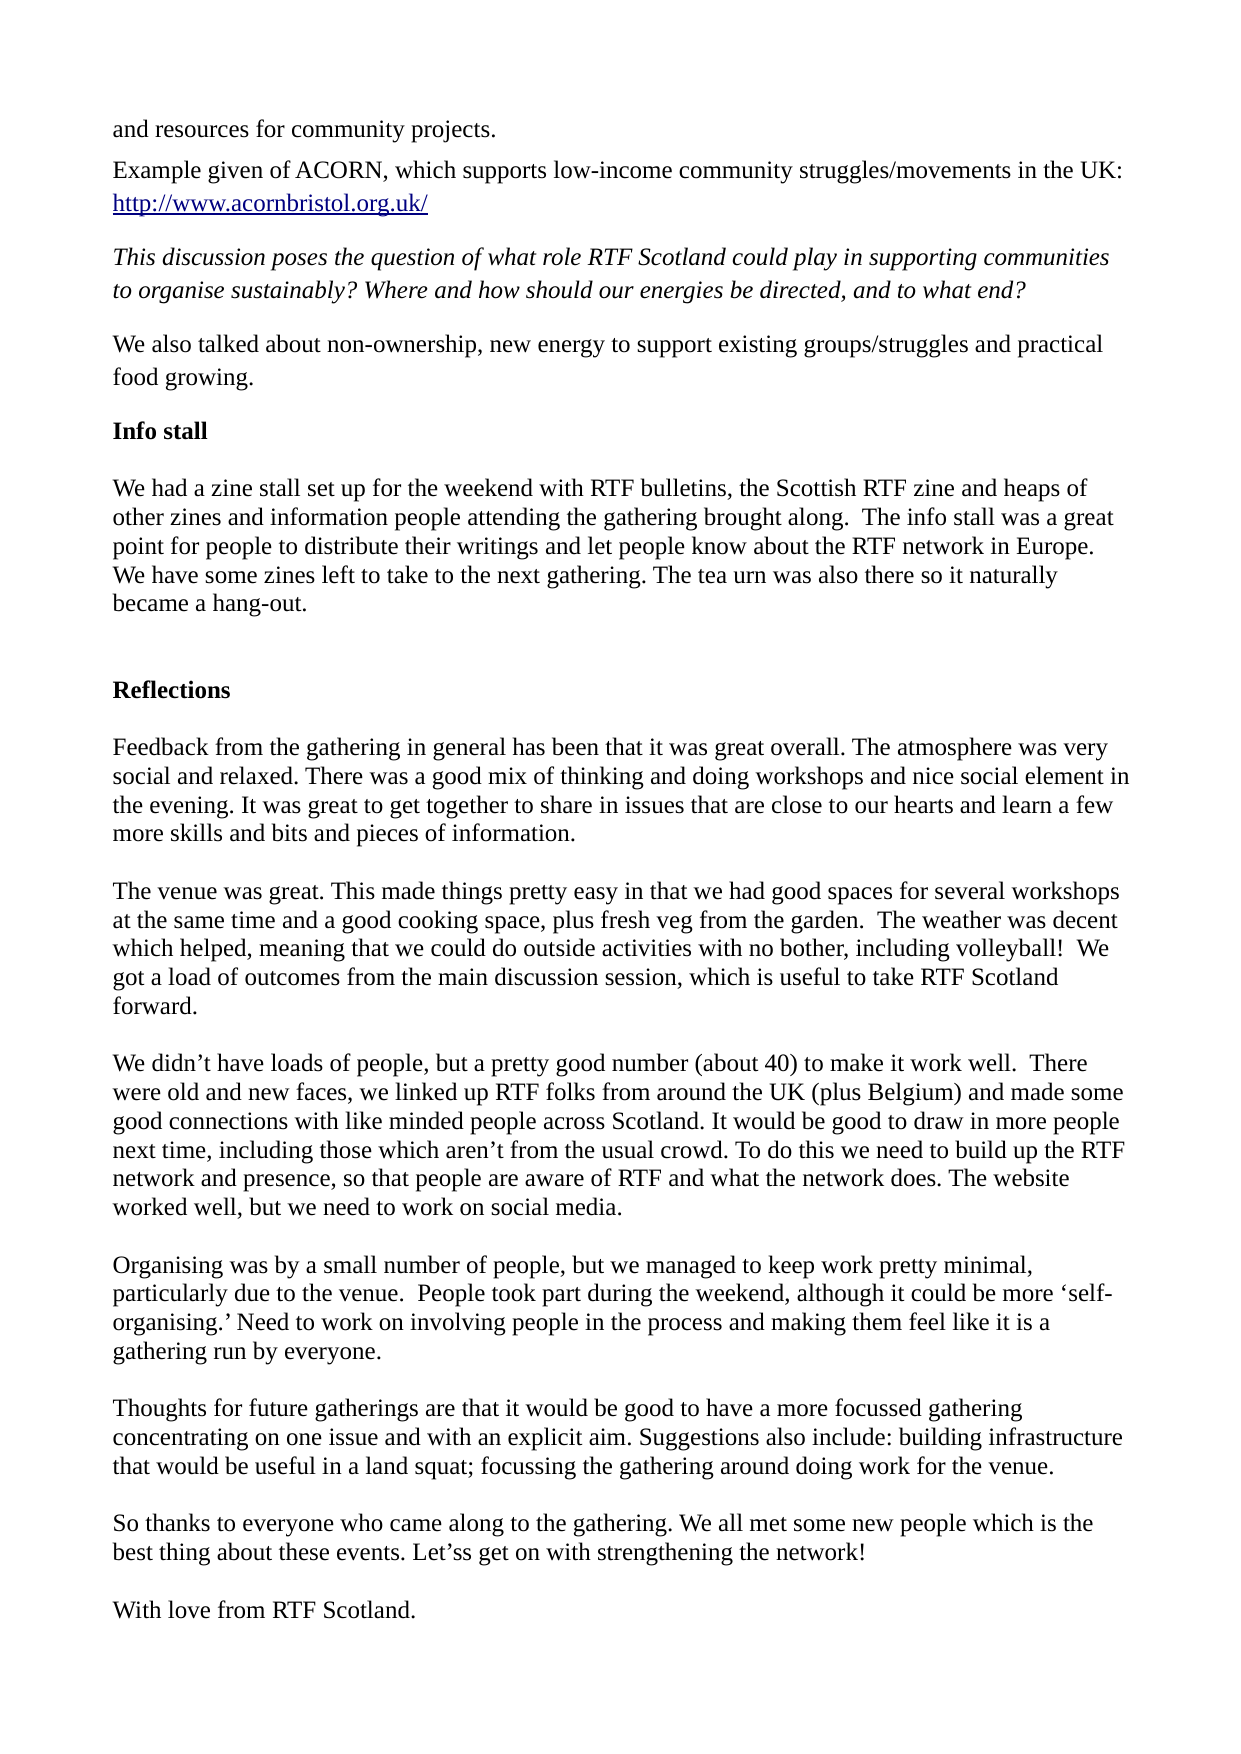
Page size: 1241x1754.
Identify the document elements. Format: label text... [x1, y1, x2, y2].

text We didn’t have loads of people, but a pretty good number (about 40) to make it work well. There were old and new faces, we linked up RTF folks from around the UK (plus Belgium) and made some good connections with like minded people across Scotland. It would be good to draw in more people next time, including those which aren’t from the usual crowd. To do this we need to build up the RTF network and presence, so that people are aware of RTF and what the network does. The website worked well, but we need to work on social media. [112, 1048, 1131, 1221]
text Example given of ACORN, which supports low-income community struggles/movements in the UK: http://www.acornbristol.org.uk/ [112, 155, 1131, 217]
text Thoughts for future gatherings are that it would be good to have a more focussed gathering concentrating on one issue and with an explicit aim. Suggestions also include: building infrastructure that would be useful in a land squat; focussing the gathering around doing work for the venue. [112, 1393, 1131, 1480]
text We had a zine stall set up for the weekend with RTF bulletins, the Scottish RTF zine and heaps of other zines and information people attending the gathering brought along. The info stall was a great point for people to distribute their writings and let people know about the RTF network in Europe. We have some zines left to take to the next gathering. The tea urn was also there so it naturally became a hang-out. [112, 473, 1131, 617]
text Info stall [112, 416, 1131, 445]
text Reflections [112, 675, 1131, 703]
text So thanks to everyone who came along to the gathering. We all met some new people which is the best thing about these events. Let’ss get on with strengthening the network! [112, 1508, 1131, 1566]
text and resources for community projects. [112, 114, 1131, 143]
text This discussion poses the question of what role RTF Scotland could play in supporting communities to organise sustainably? Where and how should our energies be directed, and to what end? [112, 242, 1131, 304]
text The venue was great. This made things pretty easy in that we had good spaces for several workshops at the same time and a good cooking space, plus fresh veg from the garden. The weather was decent which helped, meaning that we could do outside activities with no bother, including volleyball! We got a load of outcomes from the main discussion session, which is useful to take RTF Scotland forward. [112, 876, 1131, 1020]
text With love from RTF Scotland. [112, 1595, 1131, 1623]
text Organising was by a small number of people, but we managed to keep work pretty minimal, particularly due to the venue. People took part during the weekend, although it could be more ‘self-organising.’ Need to work on involving people in the process and making them feel like it is a gathering run by everyone. [112, 1221, 1131, 1365]
text Feedback from the gathering in general has been that it was great overall. The atmosphere was very social and relaxed. There was a good mix of thinking and doing workshops and nice social element in the evening. It was great to get together to share in issues that are close to our hearts and learn a few more skills and bits and pieces of information. [112, 732, 1131, 847]
text We also talked about non-ownership, new energy to support existing groups/struggles and practical food growing. [112, 329, 1131, 391]
